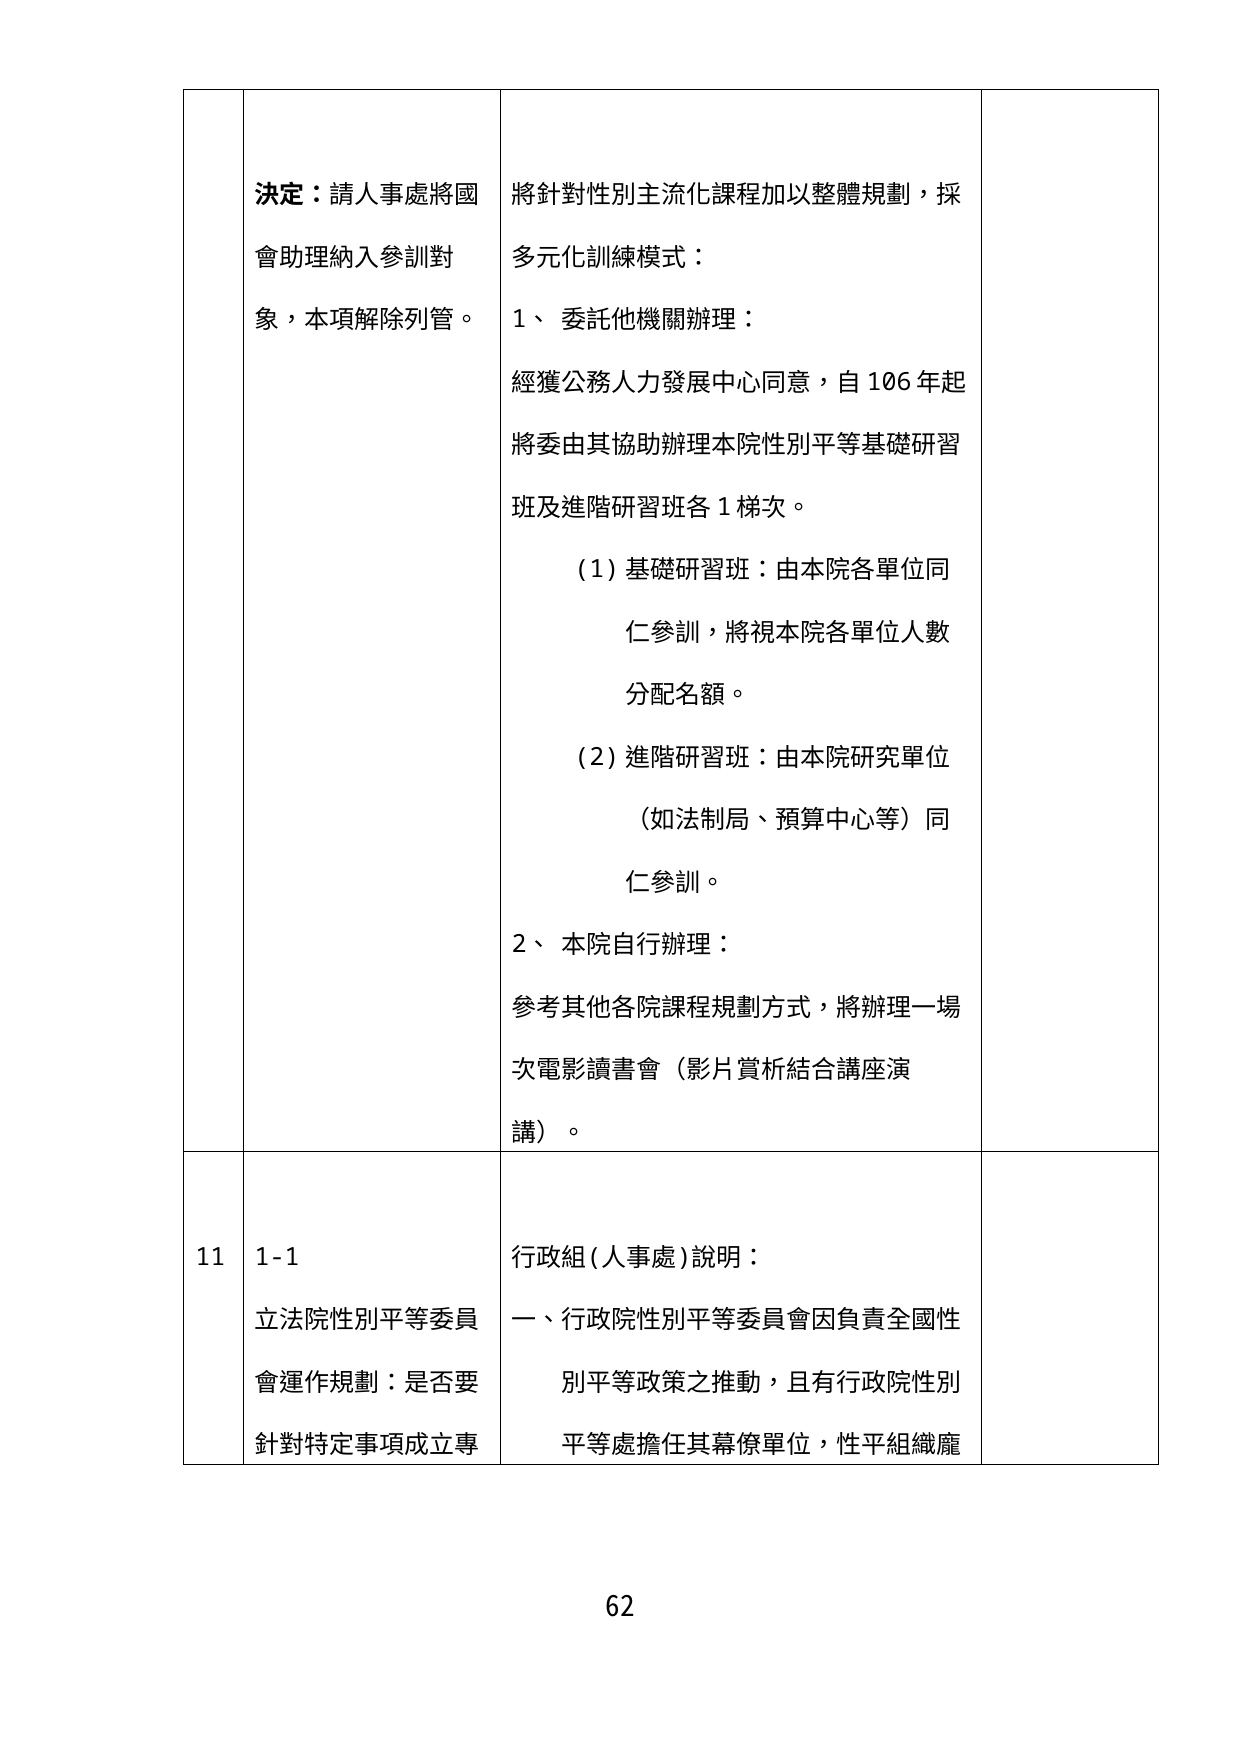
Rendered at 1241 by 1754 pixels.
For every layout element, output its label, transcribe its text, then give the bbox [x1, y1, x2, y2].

table_cell [184, 90, 243, 1151]
table_cell [982, 90, 1158, 1151]
table_cell 將針對性別主流化課程加以整體規劃，採多元化訓練模式： 委託他機關辦理： 經獲公務人力發展中心同意，自106年起將委由其協助辦理本院性別平等基礎研習班及進階研習班各1梯次。 基礎研習班：由本院各單位同仁參訓，將視本院各單位人數分配名額。 進階研習班：由本院研究單位（如法制局、預算中心等）同仁參訓。 本院自行辦理： 參考其他各院課程規劃方式，將辦理一場次電影讀書會（影片賞析結合講座演講）。 [501, 90, 981, 1151]
table_cell [982, 1152, 1158, 1464]
table_cell 行政組(人事處)說明： 一、行政院性別平等委員會因負責全國性別平等政策之推動，且有行政院性別平等處擔任其幕僚單位，性平組織龐 [501, 1152, 981, 1464]
table_cell 11 [184, 1152, 243, 1464]
table_cell 決定：請人事處將國會助理納入參訓對象，本項解除列管。 [244, 90, 500, 1151]
table_cell 1-1 立法院性別平等委員會運作規劃：是否要針對特定事項成立專 [244, 1152, 500, 1464]
